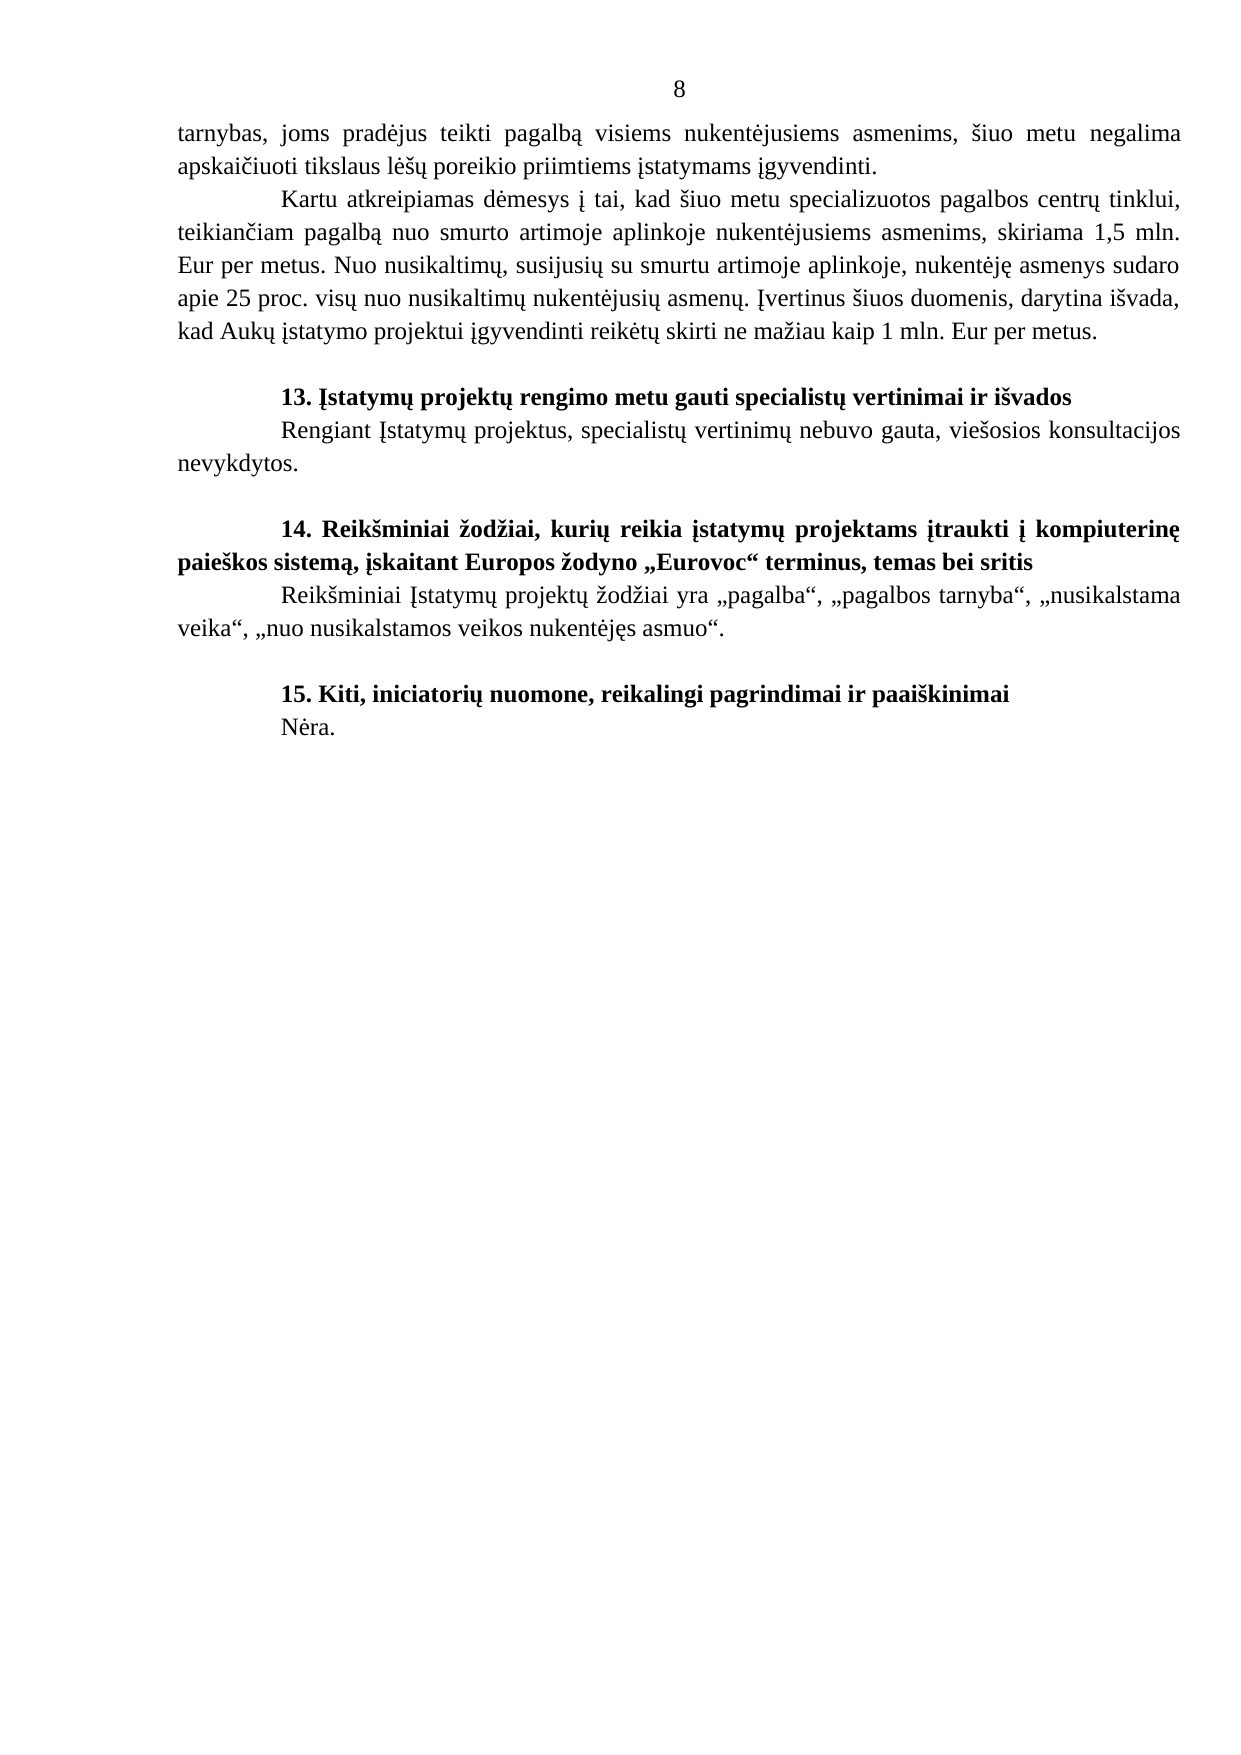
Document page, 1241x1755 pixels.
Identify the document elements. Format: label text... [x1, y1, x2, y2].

text 15. Kiti, iniciatorių nuomone, reikalingi pagrindimai ir paaiškinimai [177, 679, 1181, 708]
text tarnybas, joms pradėjus teikti pagalbą visiems nukentėjusiems asmenims, šiuo metu negalima apskaičiuoti tikslaus lėšų poreikio priimtiems įstatymams įgyvendinti. [177, 118, 1181, 180]
text Rengiant Įstatymų projektus, specialistų vertinimų nebuvo gauta, viešosios konsultacijos nevykdytos. [177, 415, 1181, 477]
text 13. Įstatymų projektų rengimo metu gauti specialistų vertinimai ir išvados [177, 382, 1181, 411]
text Kartu atkreipiamas dėmesys į tai, kad šiuo metu specializuotos pagalbos centrų tinklui, teikiančiam pagalbą nuo smurto artimoje aplinkoje nukentėjusiems asmenims, skiriama 1,5 mln. Eur per metus. Nuo nusikaltimų, susijusių su smurtu artimoje aplinkoje, nukentėję asmenys sudaro apie 25 proc. visų nuo nusikaltimų nukentėjusių asmenų. Įvertinus šiuos duomenis, darytina išvada, kad Aukų įstatymo projektui įgyvendinti reikėtų skirti ne mažiau kaip 1 mln. Eur per metus. [177, 184, 1181, 345]
text 14. Reikšminiai žodžiai, kurių reikia įstatymų projektams įtraukti į kompiuterinę paieškos sistemą, įskaitant Europos žodyno „Eurovoc“ terminus, temas bei sritis [177, 514, 1181, 576]
text Reikšminiai Įstatymų projektų žodžiai yra „pagalba“, „pagalbos tarnyba“, „nusikalstama veika“, „nuo nusikalstamos veikos nukentėjęs asmuo“. [177, 580, 1181, 642]
text Nėra. [177, 712, 1181, 741]
